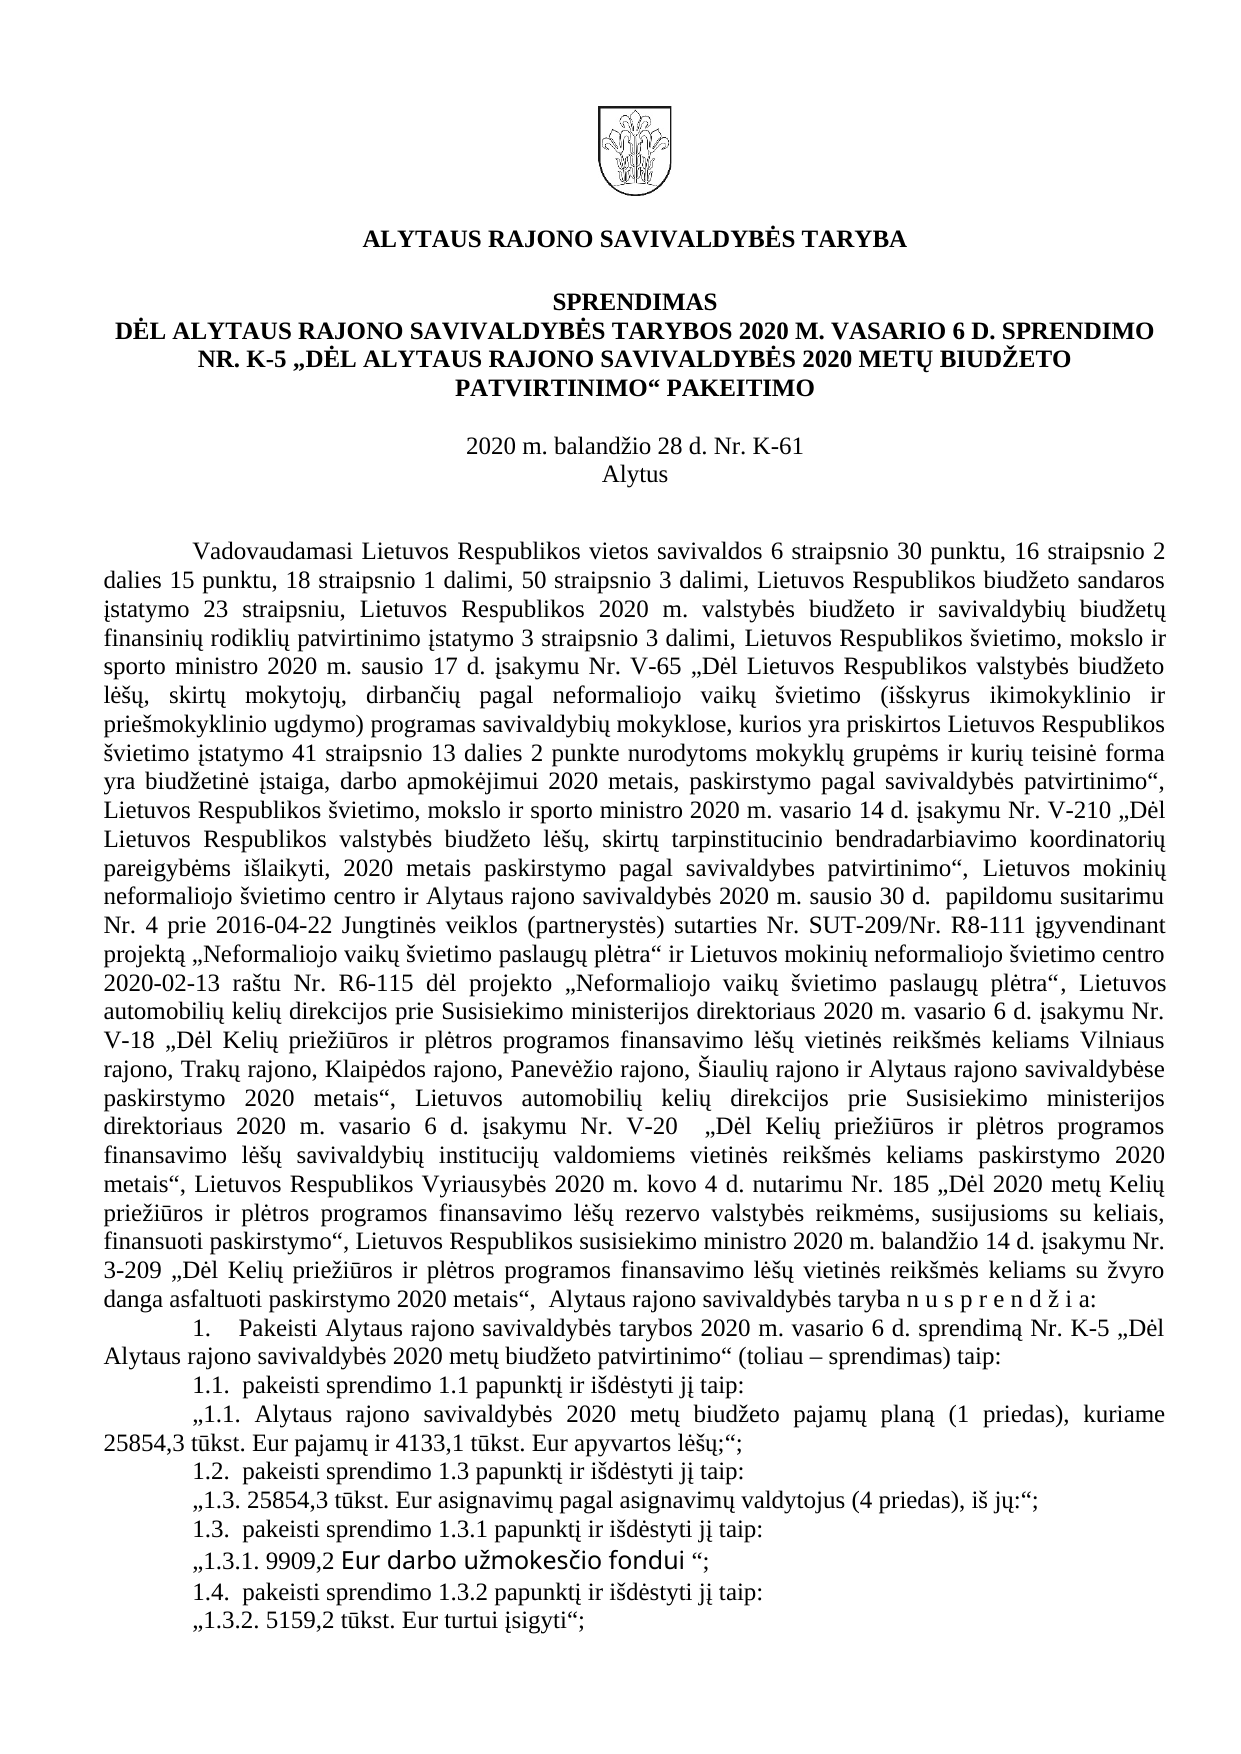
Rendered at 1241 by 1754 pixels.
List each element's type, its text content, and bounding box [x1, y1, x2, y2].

text SPRENDIMAS [103, 287, 1166, 316]
text „1.3.1. 9909,2 Eur darbo užmokesčio fondui “; [103, 1543, 1166, 1577]
text „1.3. 25854,3 tūkst. Eur asignavimų pagal asignavimų valdytojus (4 priedas), iš jų:“; [103, 1485, 1166, 1514]
text 1. Pakeisti Alytaus rajono savivaldybės tarybos 2020 m. vasario 6 d. sprendimą Nr. K-5 „Dėl Alytaus rajono savivaldybės 2020 metų biudžeto patvirtinimo“ (toliau – sprendimas) taip: [103, 1313, 1166, 1370]
text 2020 m. balandžio 28 d. Nr. K-61 [103, 431, 1166, 459]
text „1.1. Alytaus rajono savivaldybės 2020 metų biudžeto pajamų planą (1 priedas), kuriame 25854,3 tūkst. Eur pajamų ir 4133,1 tūkst. Eur apyvartos lėšų;“; [103, 1399, 1166, 1456]
text Alytus [103, 459, 1166, 488]
text ALYTAUS RAJONO SAVIVALDYBĖS TARYBA [103, 224, 1166, 253]
text „1.3.2. 5159,2 tūkst. Eur turtui įsigyti“; [103, 1605, 1166, 1634]
text DĖL ALYTAUS RAJONO SAVIVALDYBĖS TARYBOS 2020 M. VASARIO 6 D. SPRENDIMO NR. K-5 „DĖL ALYTAUS RAJONO SAVIVALDYBĖS 2020 METŲ BIUDŽETO PATVIRTINIMO“ PAKEITIMO [103, 316, 1166, 402]
text 1.1. pakeisti sprendimo 1.1 papunktį ir išdėstyti jį taip: [103, 1370, 1166, 1399]
text 1.3. pakeisti sprendimo 1.3.1 papunktį ir išdėstyti jį taip: [103, 1514, 1166, 1543]
text 1.4. pakeisti sprendimo 1.3.2 papunktį ir išdėstyti jį taip: [103, 1577, 1166, 1605]
text 1.2. pakeisti sprendimo 1.3 papunktį ir išdėstyti jį taip: [103, 1456, 1166, 1485]
text Vadovaudamasi Lietuvos Respublikos vietos savivaldos 6 straipsnio 30 punktu, 16 straipsnio 2 dalies 15 punktu, 18 straipsnio 1 dalimi, 50 straipsnio 3 dalimi, Lietuvos Respublikos biudžeto sandaros įstatymo 23 straipsniu, Lietuvos Respublikos 2020 m. valstybės biudžeto ir savivaldybių biudžetų finansinių rodiklių patvirtinimo įstatymo 3 straipsnio 3 dalimi, Lietuvos Respublikos švietimo, mokslo ir sporto ministro 2020 m. sausio 17 d. įsakymu Nr. V-65 „Dėl Lietuvos Respublikos valstybės biudžeto lėšų, skirtų mokytojų, dirbančių pagal neformaliojo vaikų švietimo (išskyrus ikimokyklinio ir priešmokyklinio ugdymo) programas savivaldybių mokyklose, kurios yra priskirtos Lietuvos Respublikos švietimo įstatymo 41 straipsnio 13 dalies 2 punkte nurodytoms mokyklų grupėms ir kurių teisinė forma yra biudžetinė įstaiga, darbo apmokėjimui 2020 metais, paskirstymo pagal savivaldybės patvirtinimo“, Lietuvos Respublikos švietimo, mokslo ir sporto ministro 2020 m. vasario 14 d. įsakymu Nr. V-210 „Dėl Lietuvos Respublikos valstybės biudžeto lėšų, skirtų tarpinstitucinio bendradarbiavimo koordinatorių pareigybėms išlaikyti, 2020 metais paskirstymo pagal savivaldybes patvirtinimo“, Lietuvos mokinių neformaliojo švietimo centro ir Alytaus rajono savivaldybės 2020 m. sausio 30 d. papildomu susitarimu Nr. 4 prie 2016-04-22 Jungtinės veiklos (partnerystės) sutarties Nr. SUT-209/Nr. R8-111 įgyvendinant projektą „Neformaliojo vaikų švietimo paslaugų plėtra“ ir Lietuvos mokinių neformaliojo švietimo centro 2020-02-13 raštu Nr. R6-115 dėl projekto „Neformaliojo vaikų švietimo paslaugų plėtra“, Lietuvos automobilių kelių direkcijos prie Susisiekimo ministerijos direktoriaus 2020 m. vasario 6 d. įsakymu Nr. V-18 „Dėl Kelių priežiūros ir plėtros programos finansavimo lėšų vietinės reikšmės keliams Vilniaus rajono, Trakų rajono, Klaipėdos rajono, Panevėžio rajono, Šiaulių rajono ir Alytaus rajono savivaldybėse paskirstymo 2020 metais“, Lietuvos automobilių kelių direkcijos prie Susisiekimo ministerijos direktoriaus 2020 m. vasario 6 d. įsakymu Nr. V-20 „Dėl Kelių priežiūros ir plėtros programos finansavimo lėšų savivaldybių institucijų valdomiems vietinės reikšmės keliams paskirstymo 2020 metais“, Lietuvos Respublikos Vyriausybės 2020 m. kovo 4 d. nutarimu Nr. 185 „Dėl 2020 metų Kelių priežiūros ir plėtros programos finansavimo lėšų rezervo valstybės reikmėms, susijusioms su keliais, finansuoti paskirstymo“, Lietuvos Respublikos susisiekimo ministro 2020 m. balandžio 14 d. įsakymu Nr. 3-209 „Dėl Kelių priežiūros ir plėtros programos finansavimo lėšų vietinės reikšmės keliams su žvyro danga asfaltuoti paskirstymo 2020 metais“, Alytaus rajono savivaldybės taryba n u s p r e n d ž i a: [103, 536, 1166, 1313]
